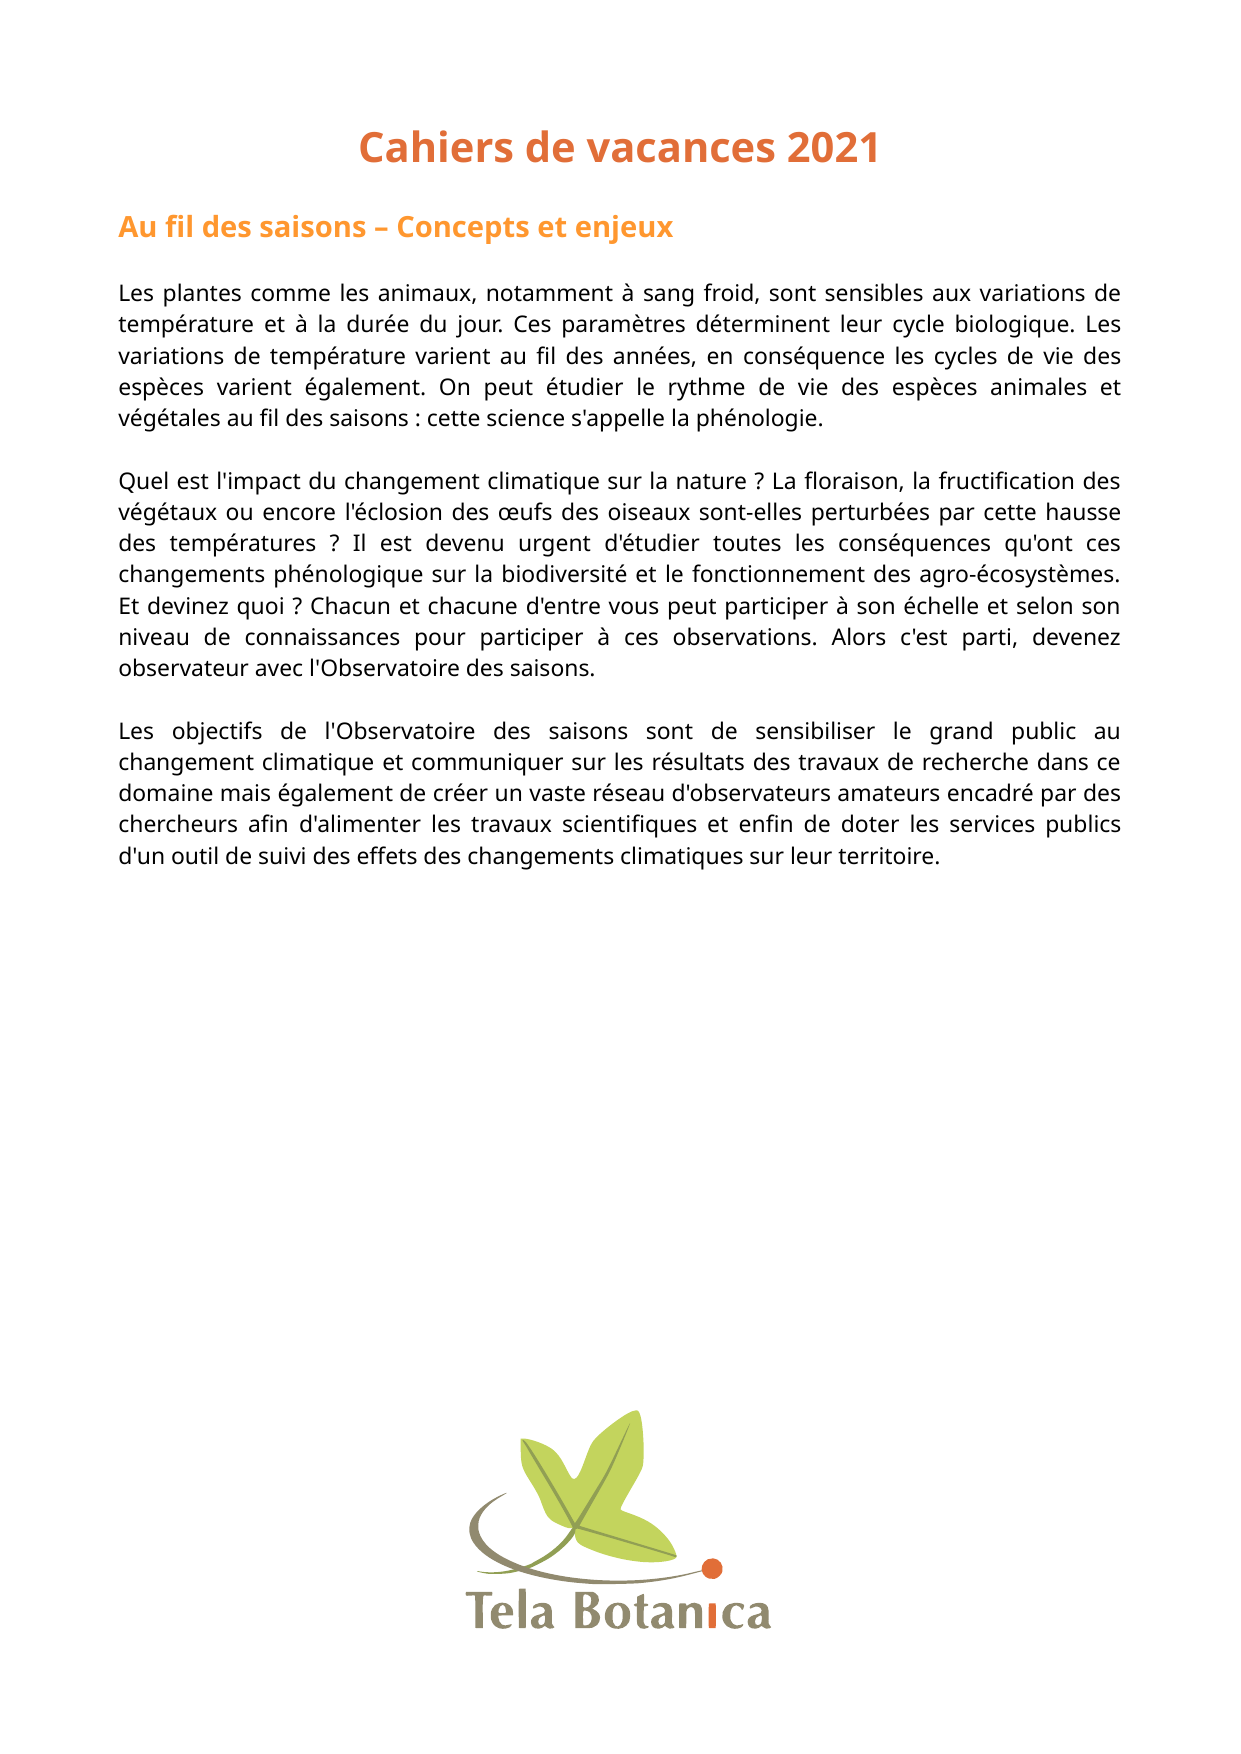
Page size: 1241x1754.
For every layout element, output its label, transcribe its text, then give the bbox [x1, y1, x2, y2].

text Les objectifs de l'Observatoire des saisons sont de sensibiliser le grand public au changement climatique et communiquer sur les résultats des travaux de recherche dans ce domaine mais également de créer un vaste réseau d'observateurs amateurs encadré par des chercheurs afin d'alimenter les travaux scientifiques et enfin de doter les services publics d'un outil de suivi des effets des changements climatiques sur leur territoire. [118, 714, 1122, 871]
text Cahiers de vacances 2021 [118, 118, 1122, 175]
text Quel est l'impact du changement climatique sur la nature ? La floraison, la fructification des végétaux ou encore l'éclosion des œufs des oiseaux sont-elles perturbées par cette hausse des températures ? Il est devenu urgent d'étudier toutes les conséquences qu'ont ces changements phénologique sur la biodiversité et le fonctionnement des agro-écosystèmes. Et devinez quoi ? Chacun et chacune d'entre vous peut participer à son échelle et selon son niveau de connaissances pour participer à ces observations. Alors c'est parti, devenez observateur avec l'Observatoire des saisons. [118, 464, 1122, 683]
text Les plantes comme les animaux, notamment à sang froid, sont sensibles aux variations de température et à la durée du jour. Ces paramètres déterminent leur cycle biologique. Les variations de température varient au fil des années, en conséquence les cycles de vie des espèces varient également. On peut étudier le rythme de vie des espèces animales et végétales au fil des saisons : cette science s'appelle la phénologie. [118, 277, 1122, 433]
text Au fil des saisons – Concepts et enjeux [118, 206, 1122, 246]
